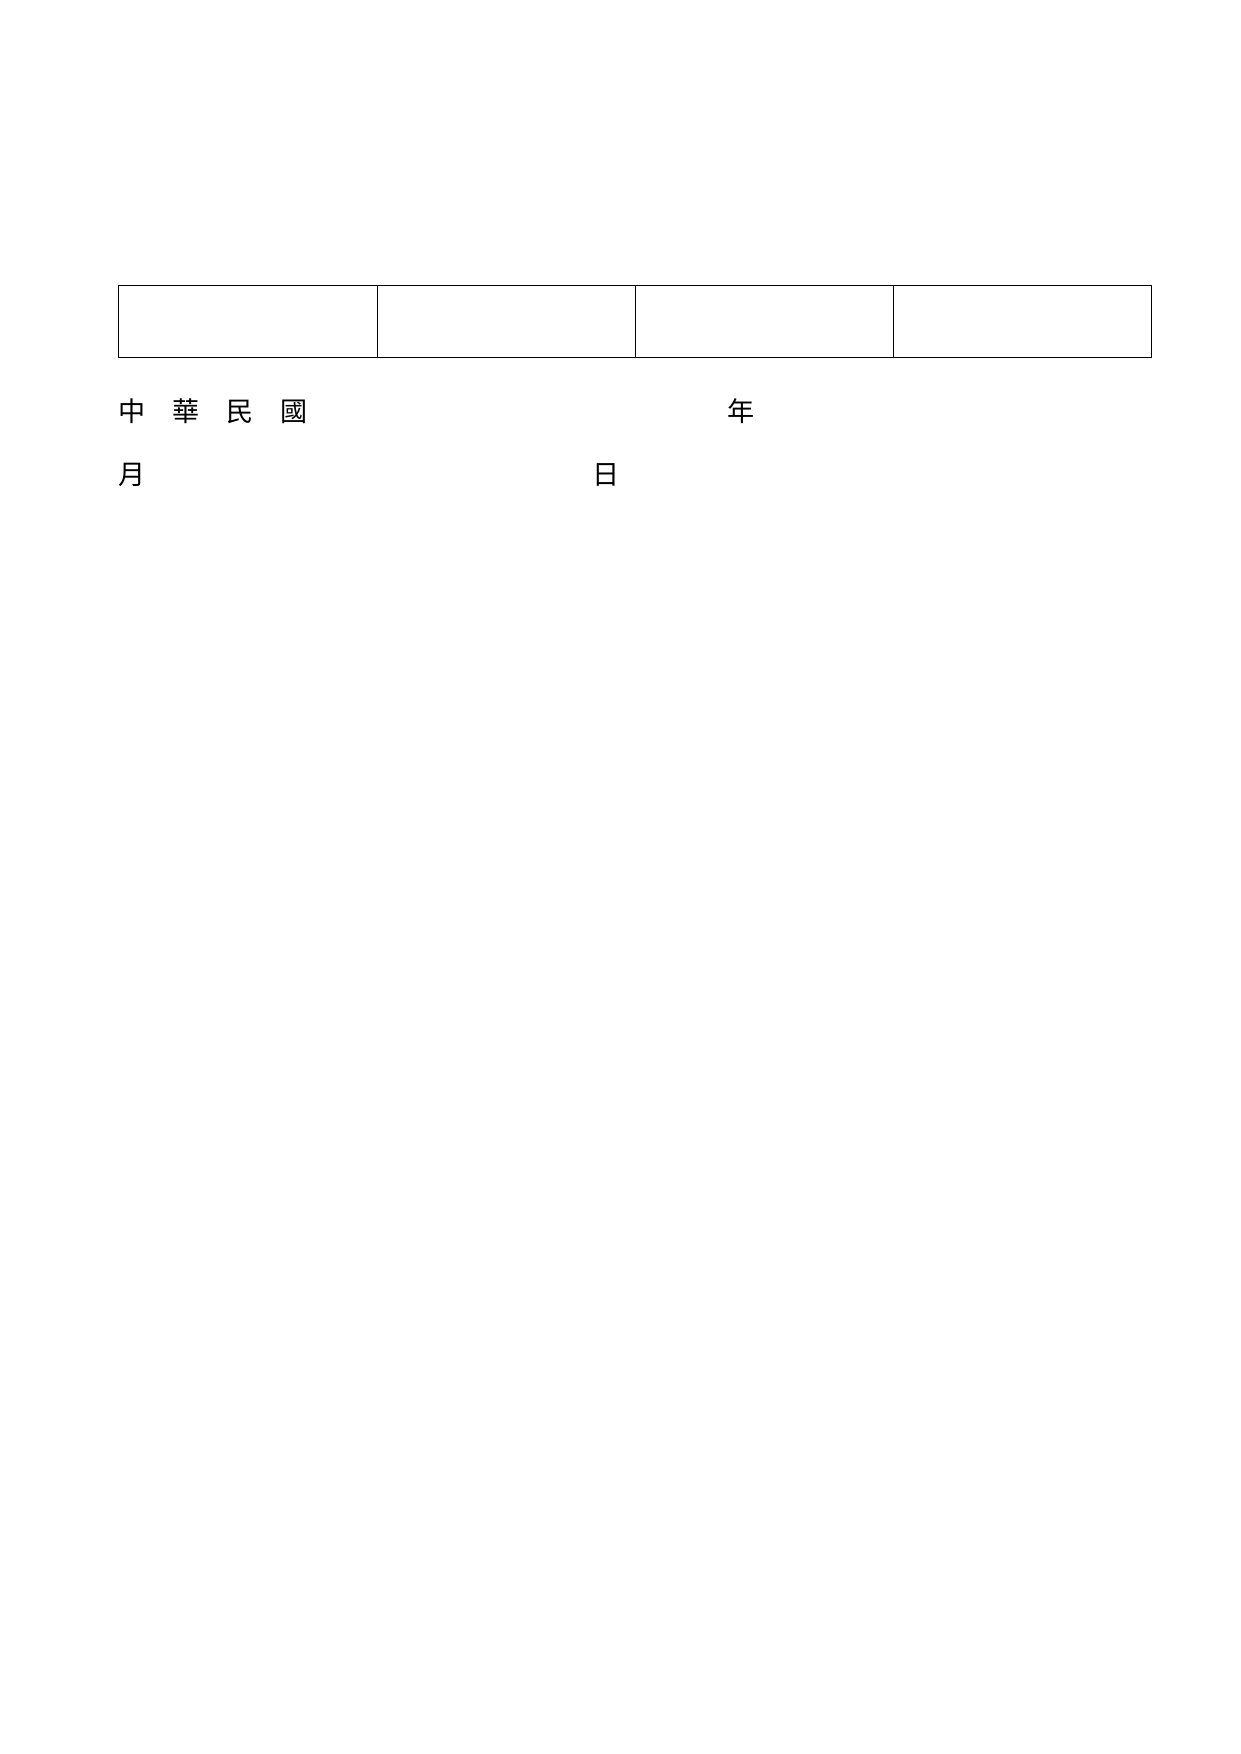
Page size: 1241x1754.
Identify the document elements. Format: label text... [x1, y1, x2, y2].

table_cell [119, 286, 377, 357]
text 中 華 民 國 年 月 日 [118, 368, 1152, 493]
table_cell [636, 286, 893, 357]
table_cell [378, 286, 635, 357]
table_cell [894, 286, 1151, 357]
